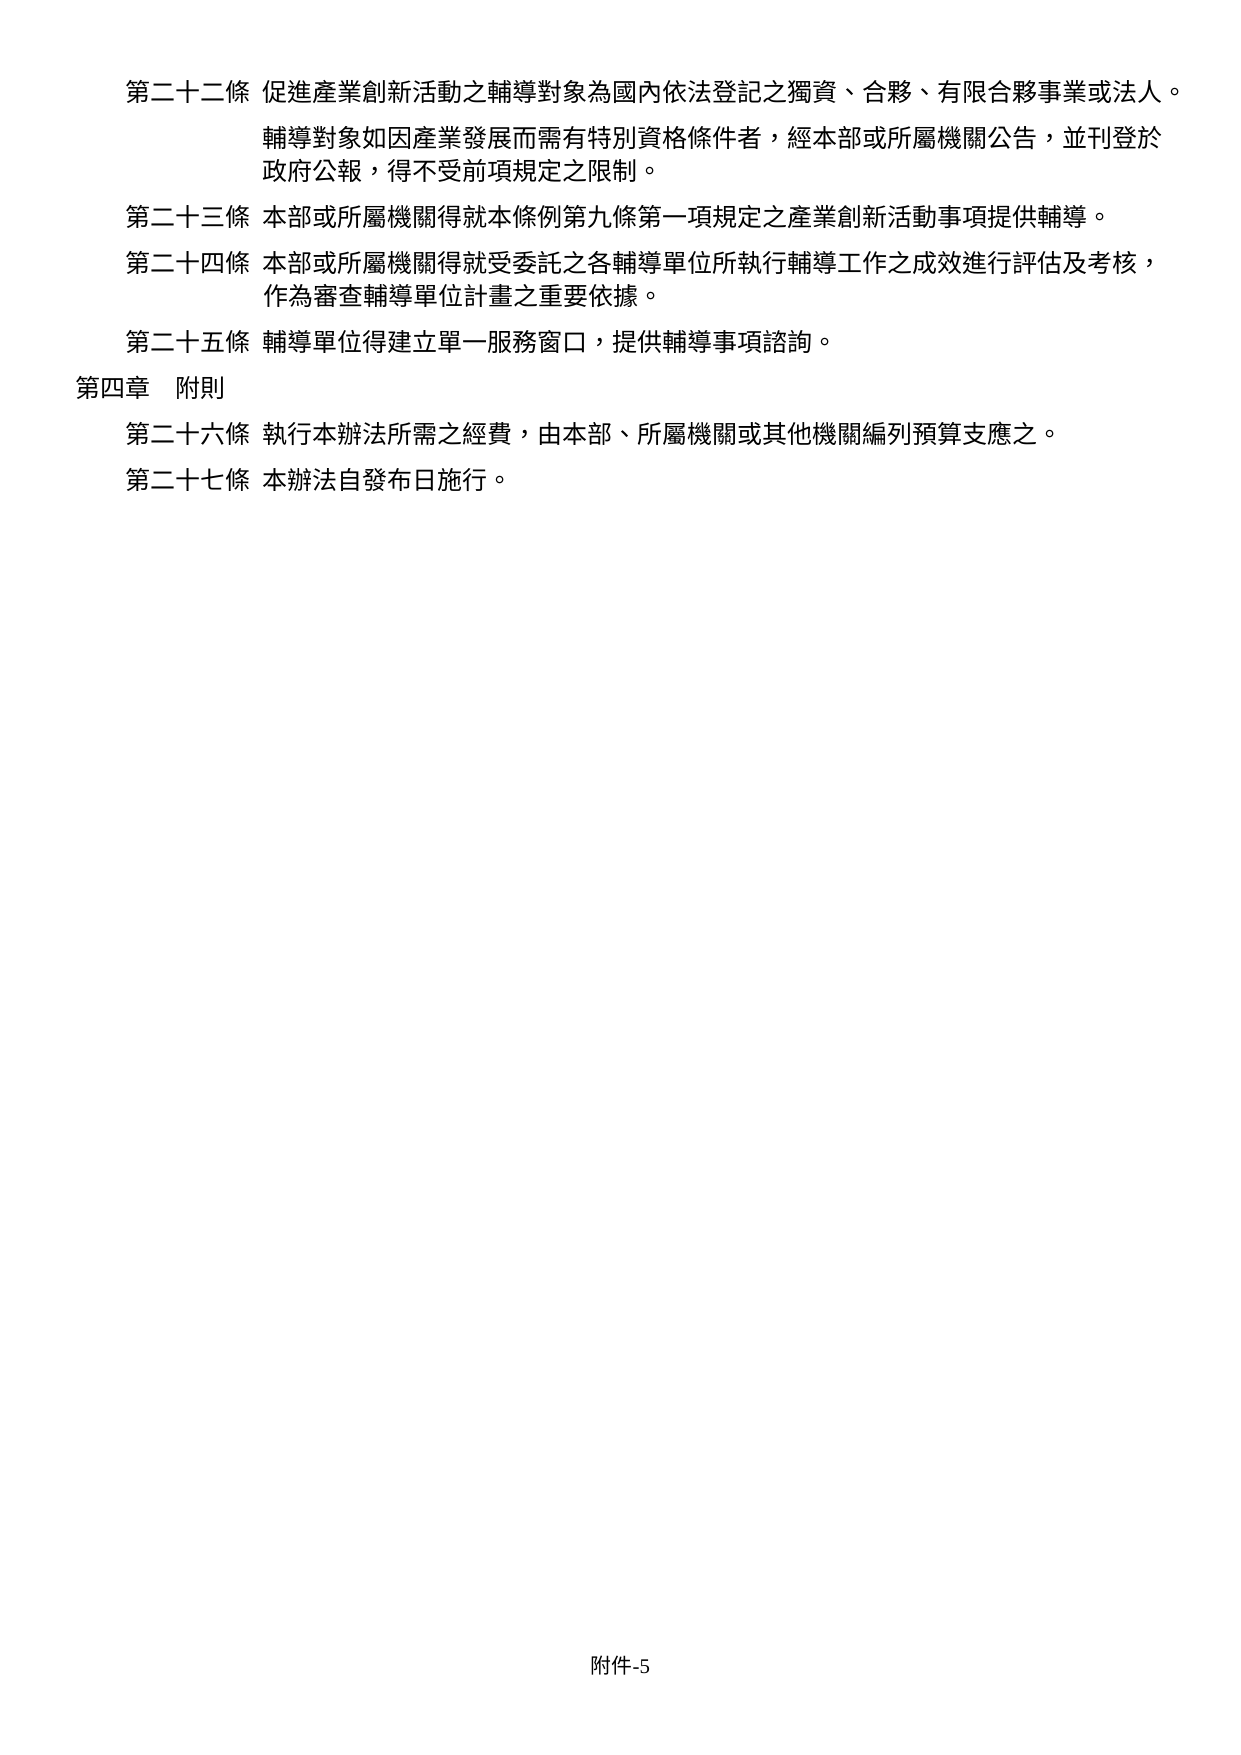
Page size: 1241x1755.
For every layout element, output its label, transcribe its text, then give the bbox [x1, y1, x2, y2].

text 第二十二條 促進產業創新活動之輔導對象為國內依法登記之獨資、合夥、有限合夥事業或法人。 [125, 75, 1165, 108]
text 第二十三條 本部或所屬機關得就本條例第九條第一項規定之產業創新活動事項提供輔導。 [125, 200, 1165, 233]
text 第二十四條 本部或所屬機關得就受委託之各輔導單位所執行輔導工作之成效進行評估及考核，作為審查輔導單位計畫之重要依據。 [125, 246, 1165, 312]
text 第二十五條 輔導單位得建立單一服務窗口，提供輔導事項諮詢。 [125, 325, 1165, 358]
text 第二十七條 本辦法自發布日施行。 [125, 462, 1165, 496]
text 輔導對象如因產業發展而需有特別資格條件者，經本部或所屬機關公告，並刊登於政府公報，得不受前項規定之限制。 [262, 121, 1165, 187]
text 第四章 附則 [75, 371, 1165, 404]
text 第二十六條 執行本辦法所需之經費，由本部、所屬機關或其他機關編列預算支應之。 [125, 417, 1165, 450]
